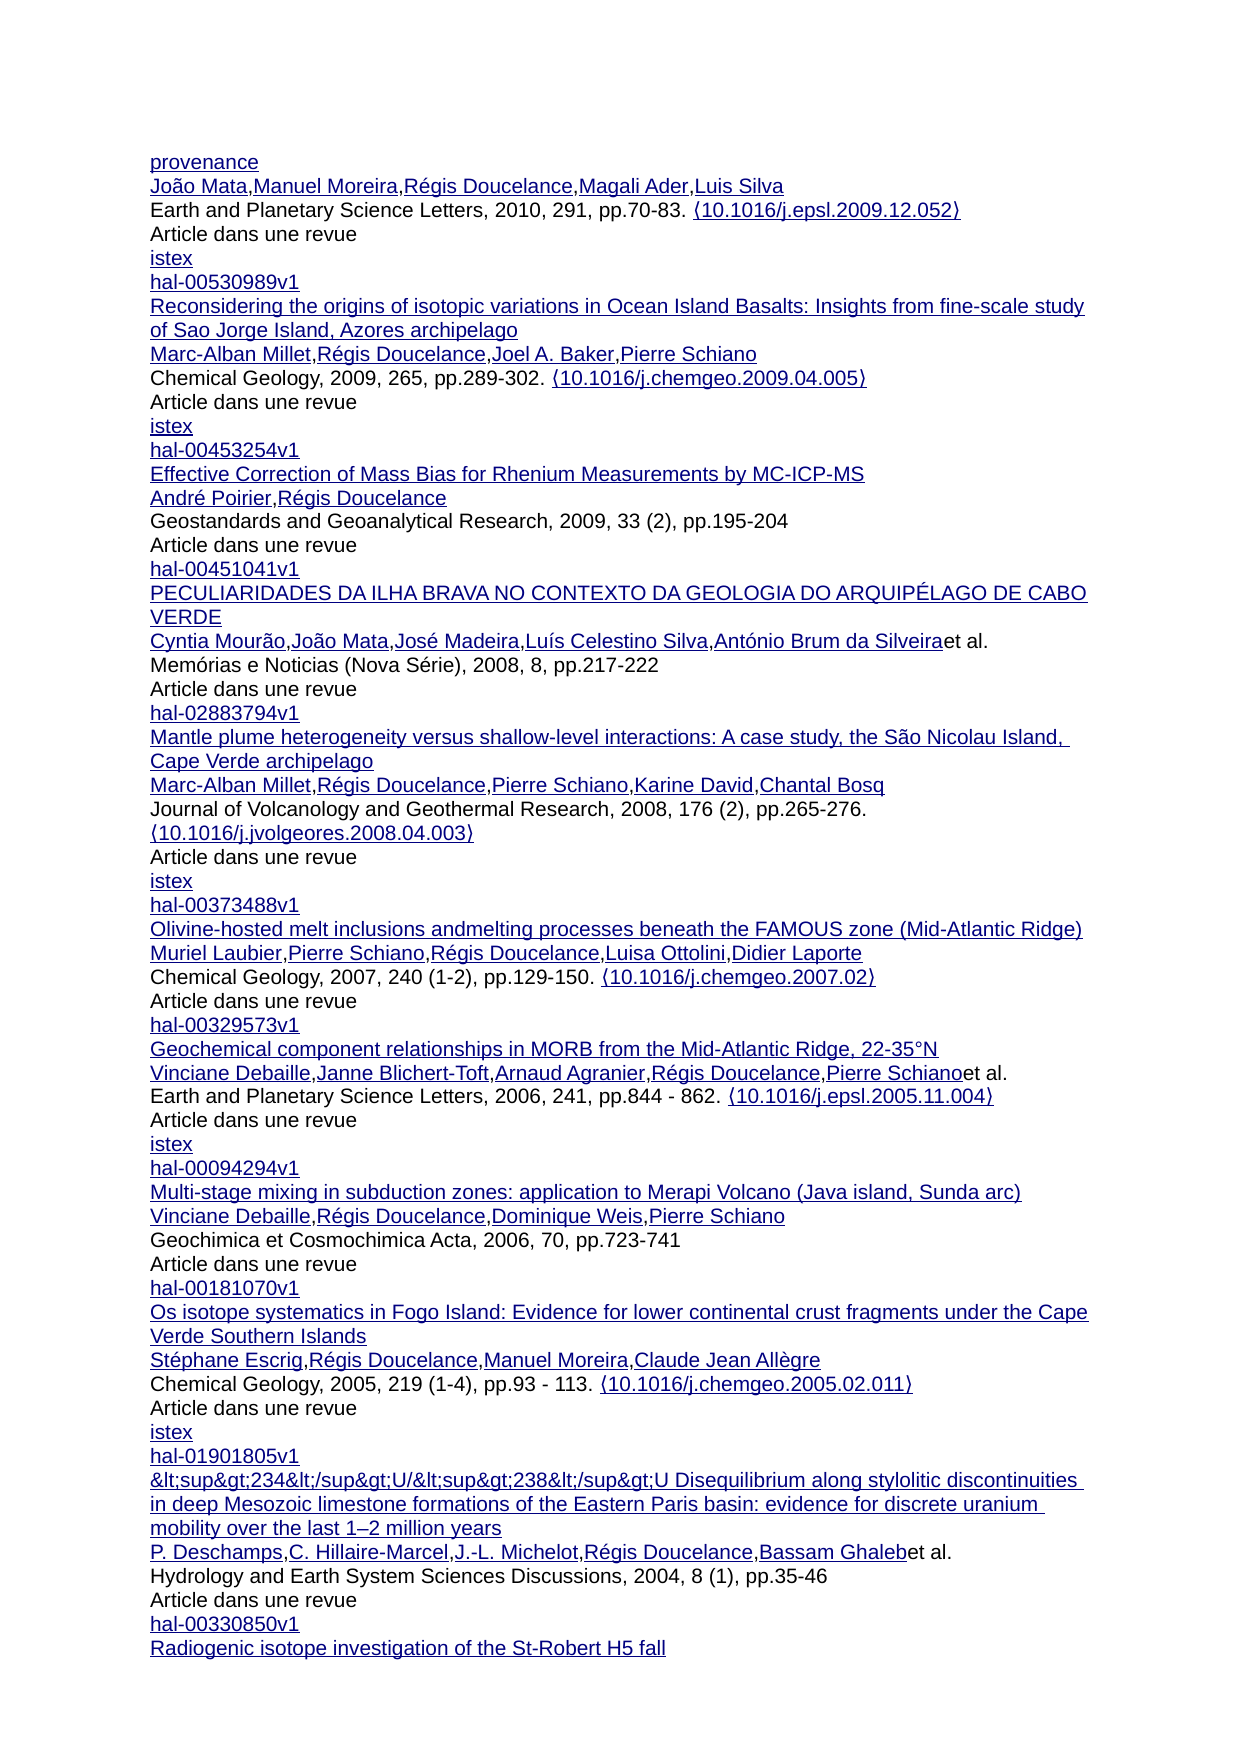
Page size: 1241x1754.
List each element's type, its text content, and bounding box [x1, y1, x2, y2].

table_cell PECULIARIDADES DA ILHA BRAVA NO CONTEXTO DA GEOLOGIA DO ARQUIPÉLAGO DE CABO VERDE Cyntia Mourão,João Mata,José Madeira,Luís Celestino Silva,António Brum da Silveiraet al. Memórias e Noticias (Nova Série), 2008, 8, pp.217-222 Article dans une revue hal-02883794v1 [150, 581, 1090, 725]
table_cell Multi-stage mixing in subduction zones: application to Merapi Volcano (Java island, Sunda arc) Vinciane Debaille,Régis Doucelance,Dominique Weis,Pierre Schiano Geochimica et Cosmochimica Acta, 2006, 70, pp.723-741 Article dans une revue hal-00181070v1 [150, 1180, 1090, 1300]
table_cell Radiogenic isotope investigation of the St-Robert H5 fall [150, 1635, 1090, 1659]
table_cell provenance João Mata,Manuel Moreira,Régis Doucelance,Magali Ader,Luis Silva Earth and Planetary Science Letters, 2010, 291, pp.70-83. ⟨10.1016/j.epsl.2009.12.052⟩ Article dans une revue istex hal-00530989v1 [150, 150, 1090, 294]
table_cell Reconsidering the origins of isotopic variations in Ocean Island Basalts: Insights from fine-scale study of Sao Jorge Island, Azores archipelago Marc-Alban Millet,Régis Doucelance,Joel A. Baker,Pierre Schiano Chemical Geology, 2009, 265, pp.289-302. ⟨10.1016/j.chemgeo.2009.04.005⟩ Article dans une revue istex hal-00453254v1 [150, 294, 1090, 461]
table_cell &lt;sup&gt;234&lt;/sup&gt;U/&lt;sup&gt;238&lt;/sup&gt;U Disequilibrium along stylolitic discontinuities in deep Mesozoic limestone formations of the Eastern Paris basin: evidence for discrete uranium mobility over the last 1–2 million years P. Deschamps,C. Hillaire-Marcel,J.-L. Michelot,Régis Doucelance,Bassam Ghalebet al. Hydrology and Earth System Sciences Discussions, 2004, 8 (1), pp.35-46 Article dans une revue hal-00330850v1 [150, 1468, 1090, 1635]
table_cell Mantle plume heterogeneity versus shallow-level interactions: A case study, the São Nicolau Island, Cape Verde archipelago Marc-Alban Millet,Régis Doucelance,Pierre Schiano,Karine David,Chantal Bosq Journal of Volcanology and Geothermal Research, 2008, 176 (2), pp.265-276. ⟨10.1016/j.jvolgeores.2008.04.003⟩ Article dans une revue istex hal-00373488v1 [150, 725, 1090, 917]
table_cell Olivine-hosted melt inclusions andmelting processes beneath the FAMOUS zone (Mid-Atlantic Ridge) Muriel Laubier,Pierre Schiano,Régis Doucelance,Luisa Ottolini,Didier Laporte Chemical Geology, 2007, 240 (1-2), pp.129-150. ⟨10.1016/j.chemgeo.2007.02⟩ Article dans une revue hal-00329573v1 [150, 917, 1090, 1036]
table_cell Geochemical component relationships in MORB from the Mid-Atlantic Ridge, 22-35°N Vinciane Debaille,Janne Blichert-Toft,Arnaud Agranier,Régis Doucelance,Pierre Schianoet al. Earth and Planetary Science Letters, 2006, 241, pp.844 - 862. ⟨10.1016/j.epsl.2005.11.004⟩ Article dans une revue istex hal-00094294v1 [150, 1036, 1090, 1180]
table_cell Effective Correction of Mass Bias for Rhenium Measurements by MC-ICP-MS André Poirier,Régis Doucelance Geostandards and Geoanalytical Research, 2009, 33 (2), pp.195-204 Article dans une revue hal-00451041v1 [150, 461, 1090, 581]
table_cell Os isotope systematics in Fogo Island: Evidence for lower continental crust fragments under the Cape Verde Southern Islands Stéphane Escrig,Régis Doucelance,Manuel Moreira,Claude Jean Allègre Chemical Geology, 2005, 219 (1-4), pp.93 - 113. ⟨10.1016/j.chemgeo.2005.02.011⟩ Article dans une revue istex hal-01901805v1 [150, 1300, 1090, 1468]
